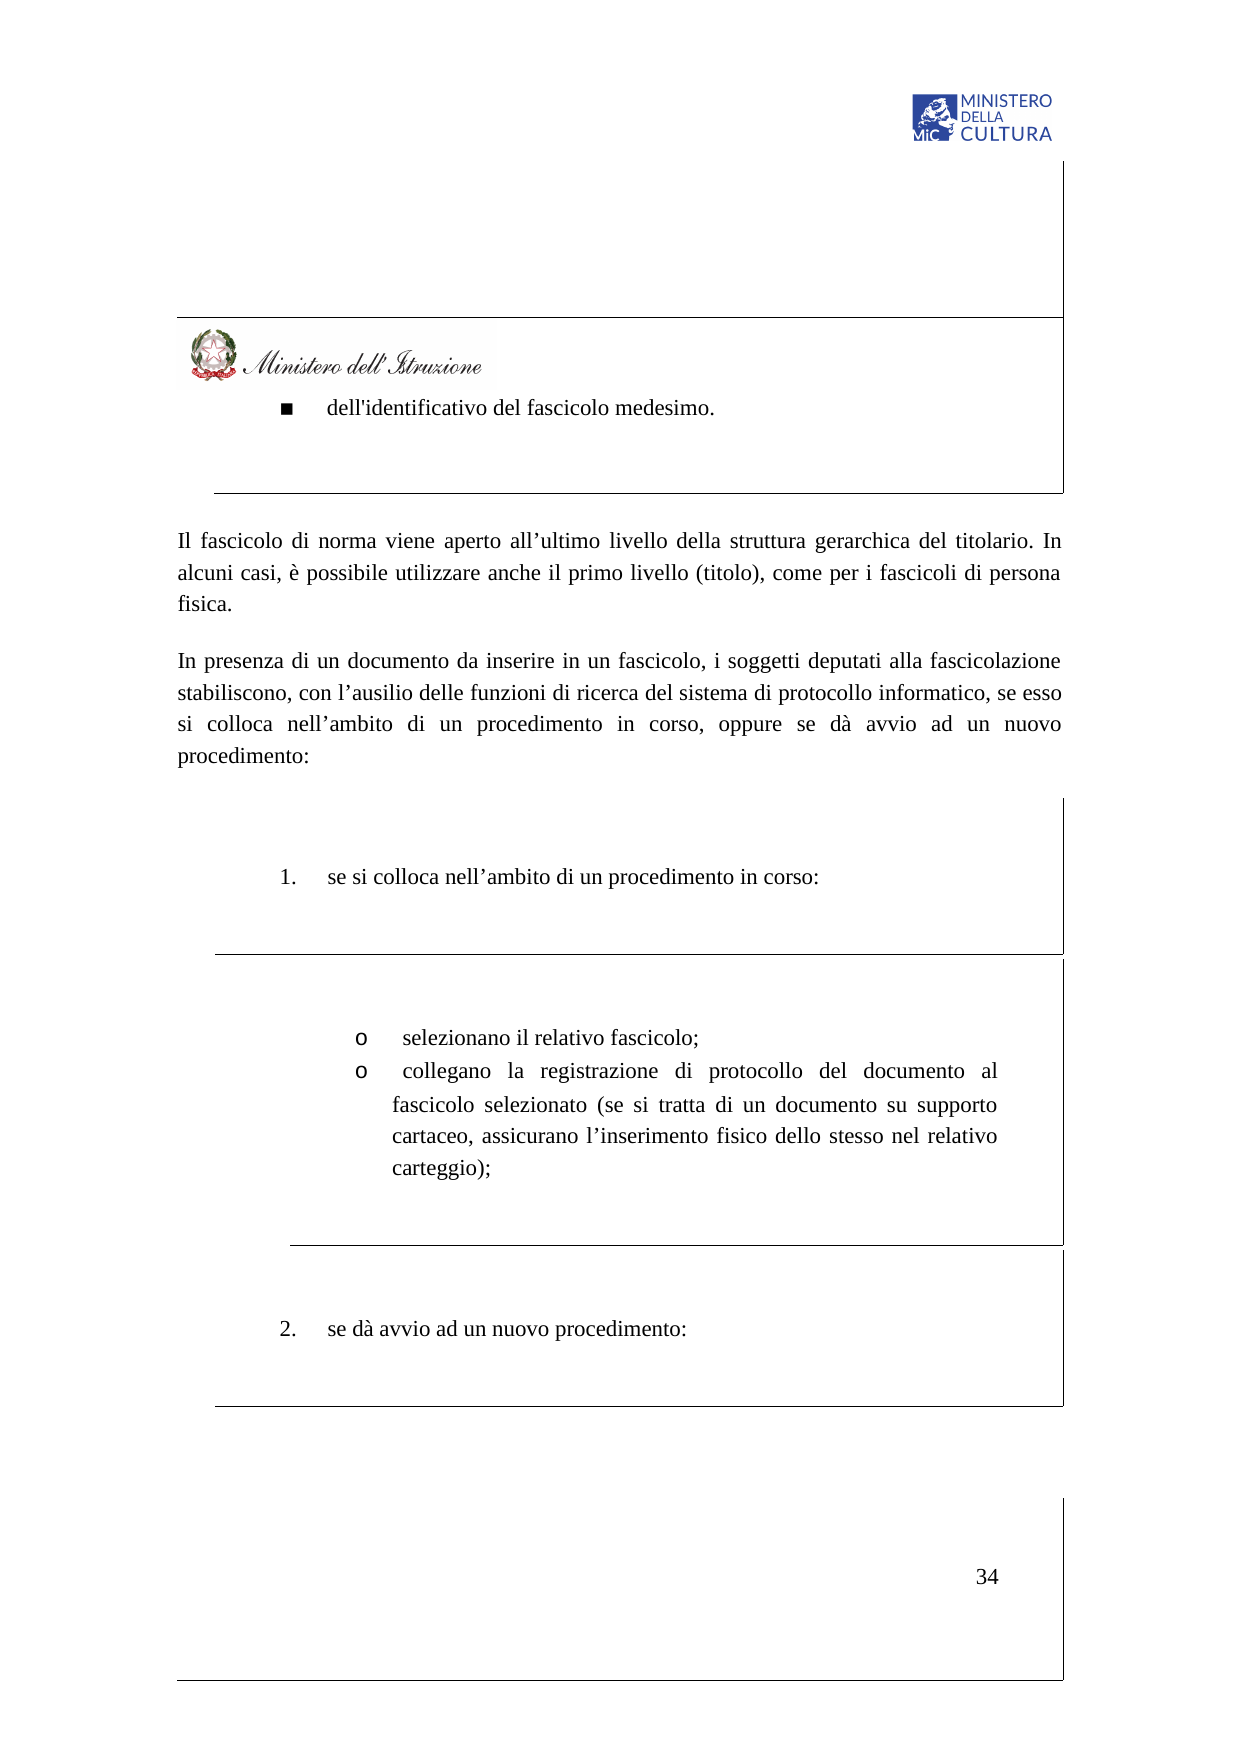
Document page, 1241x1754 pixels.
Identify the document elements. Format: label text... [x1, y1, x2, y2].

list selezionano il relativo fascicolo; [290, 959, 1063, 993]
list se dà avvio ad un nuovo procedimento: [215, 1250, 1063, 1406]
text In presenza di un documento da inserire in un fascicolo, i soggetti deputati alla fascicolazione stabiliscono, con l’ausilio delle funzioni di ricerca del sistema di protocollo informatico, se esso si colloca nell’ambito di un procedimento in corso, oppure se dà avvio ad un nuovo procedimento: [177, 647, 1063, 768]
list collegano la registrazione di protocollo del documento al fascicolo selezionato (se si tratta di un documento su supporto cartaceo, assicurano l’inserimento fisico dello stesso nel relativo carteggio); [290, 993, 1063, 1245]
list dell'identificativo del fascicolo medesimo. [214, 317, 1063, 493]
list se si colloca nell’ambito di un procedimento in corso: [215, 798, 1063, 954]
text Il fascicolo di norma viene aperto all’ultimo livello della struttura gerarchica del titolario. In alcuni casi, è possibile utilizzare anche il primo livello (titolo), come per i fascicoli di persona fisica. [177, 527, 1063, 617]
